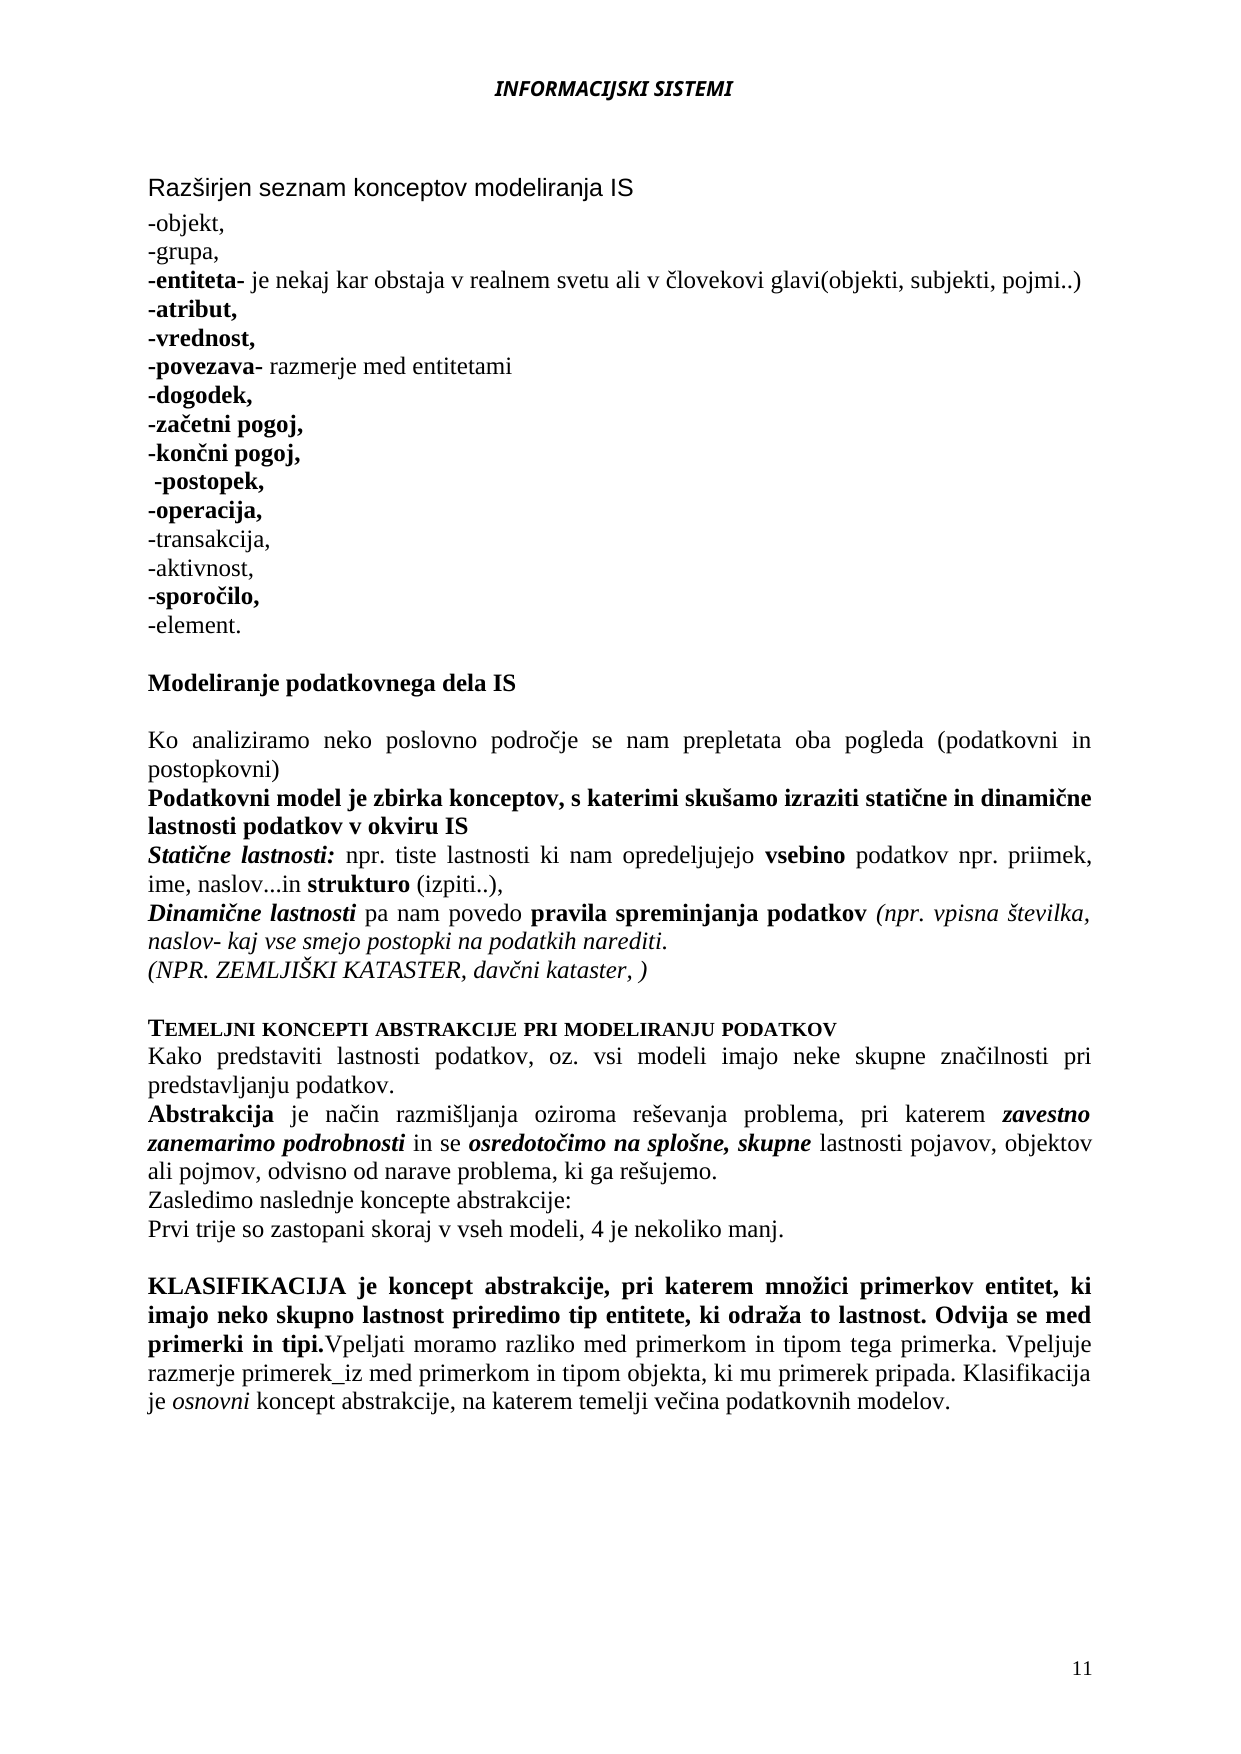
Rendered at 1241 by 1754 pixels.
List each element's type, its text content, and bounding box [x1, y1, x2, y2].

text Abstrakcija je način razmišljanja oziroma reševanja problema, pri katerem zavestno zanemarimo podrobnosti in se osredotočimo na splošne, skupne lastnosti pojavov, objektov ali pojmov, odvisno od narave problema, ki ga rešujemo. [148, 1099, 1092, 1185]
text Modeliranje podatkovnega dela IS [148, 668, 1092, 696]
text -končni pogoj, [148, 438, 1092, 466]
text -dogodek, [148, 380, 1092, 409]
text Kako predstaviti lastnosti podatkov, oz. vsi modeli imajo neke skupne značilnosti pri predstavljanju podatkov. [148, 1041, 1092, 1099]
text -operacija, [148, 495, 1092, 524]
text -transakcija, [148, 524, 1092, 553]
text -postopek, [148, 466, 1092, 495]
text -entiteta- je nekaj kar obstaja v realnem svetu ali v človekovi glavi(objekti, subjekti, pojmi..) [148, 265, 1092, 294]
text -vrednost, [148, 323, 1092, 351]
text Prvi trije so zastopani skoraj v vseh modeli, 4 je nekoliko manj. [148, 1214, 1092, 1243]
text -začetni pogoj, [148, 409, 1092, 438]
text -aktivnost, [148, 553, 1092, 581]
text (NPR. ZEMLJIŠKI KATASTER, davčni kataster, ) [148, 955, 1092, 984]
text -povezava- razmerje med entitetami [148, 351, 1092, 380]
text -atribut, [148, 294, 1092, 323]
subtitle Razširjen seznam konceptov modeliranja IS [148, 173, 1092, 201]
text Temeljni koncepti abstrakcije pri modeliranju podatkov [148, 1013, 1092, 1041]
text Statične lastnosti: npr. tiste lastnosti ki nam opredeljujejo vsebino podatkov npr. priimek, ime, naslov...in strukturo (izpiti..), [148, 840, 1092, 898]
text -sporočilo, [148, 581, 1092, 610]
text Ko analiziramo neko poslovno področje se nam prepletata oba pogleda (podatkovni in postopkovni) [148, 725, 1092, 783]
text -objekt, [148, 208, 1092, 236]
text Dinamične lastnosti pa nam povedo pravila spreminjanja podatkov (npr. vpisna številka, naslov- kaj vse smejo postopki na podatkih narediti. [148, 898, 1092, 955]
text KLASIFIKACIJA je koncept abstrakcije, pri katerem množici primerkov entitet, ki imajo neko skupno lastnost priredimo tip entitete, ki odraža to lastnost. Odvija se med primerki in tipi.Vpeljati moramo razliko med primerkom in tipom tega primerka. Vpeljuje razmerje primerek_iz med primerkom in tipom objekta, ki mu primerek pripada. Klasifikacija je osnovni koncept abstrakcije, na katerem temelji večina podatkovnih modelov. [148, 1271, 1092, 1415]
text -element. [148, 610, 1092, 639]
text Zasledimo naslednje koncepte abstrakcije: [148, 1185, 1092, 1214]
text -grupa, [148, 236, 1092, 265]
text Podatkovni model je zbirka konceptov, s katerimi skušamo izraziti statične in dinamične lastnosti podatkov v okviru IS [148, 783, 1092, 840]
